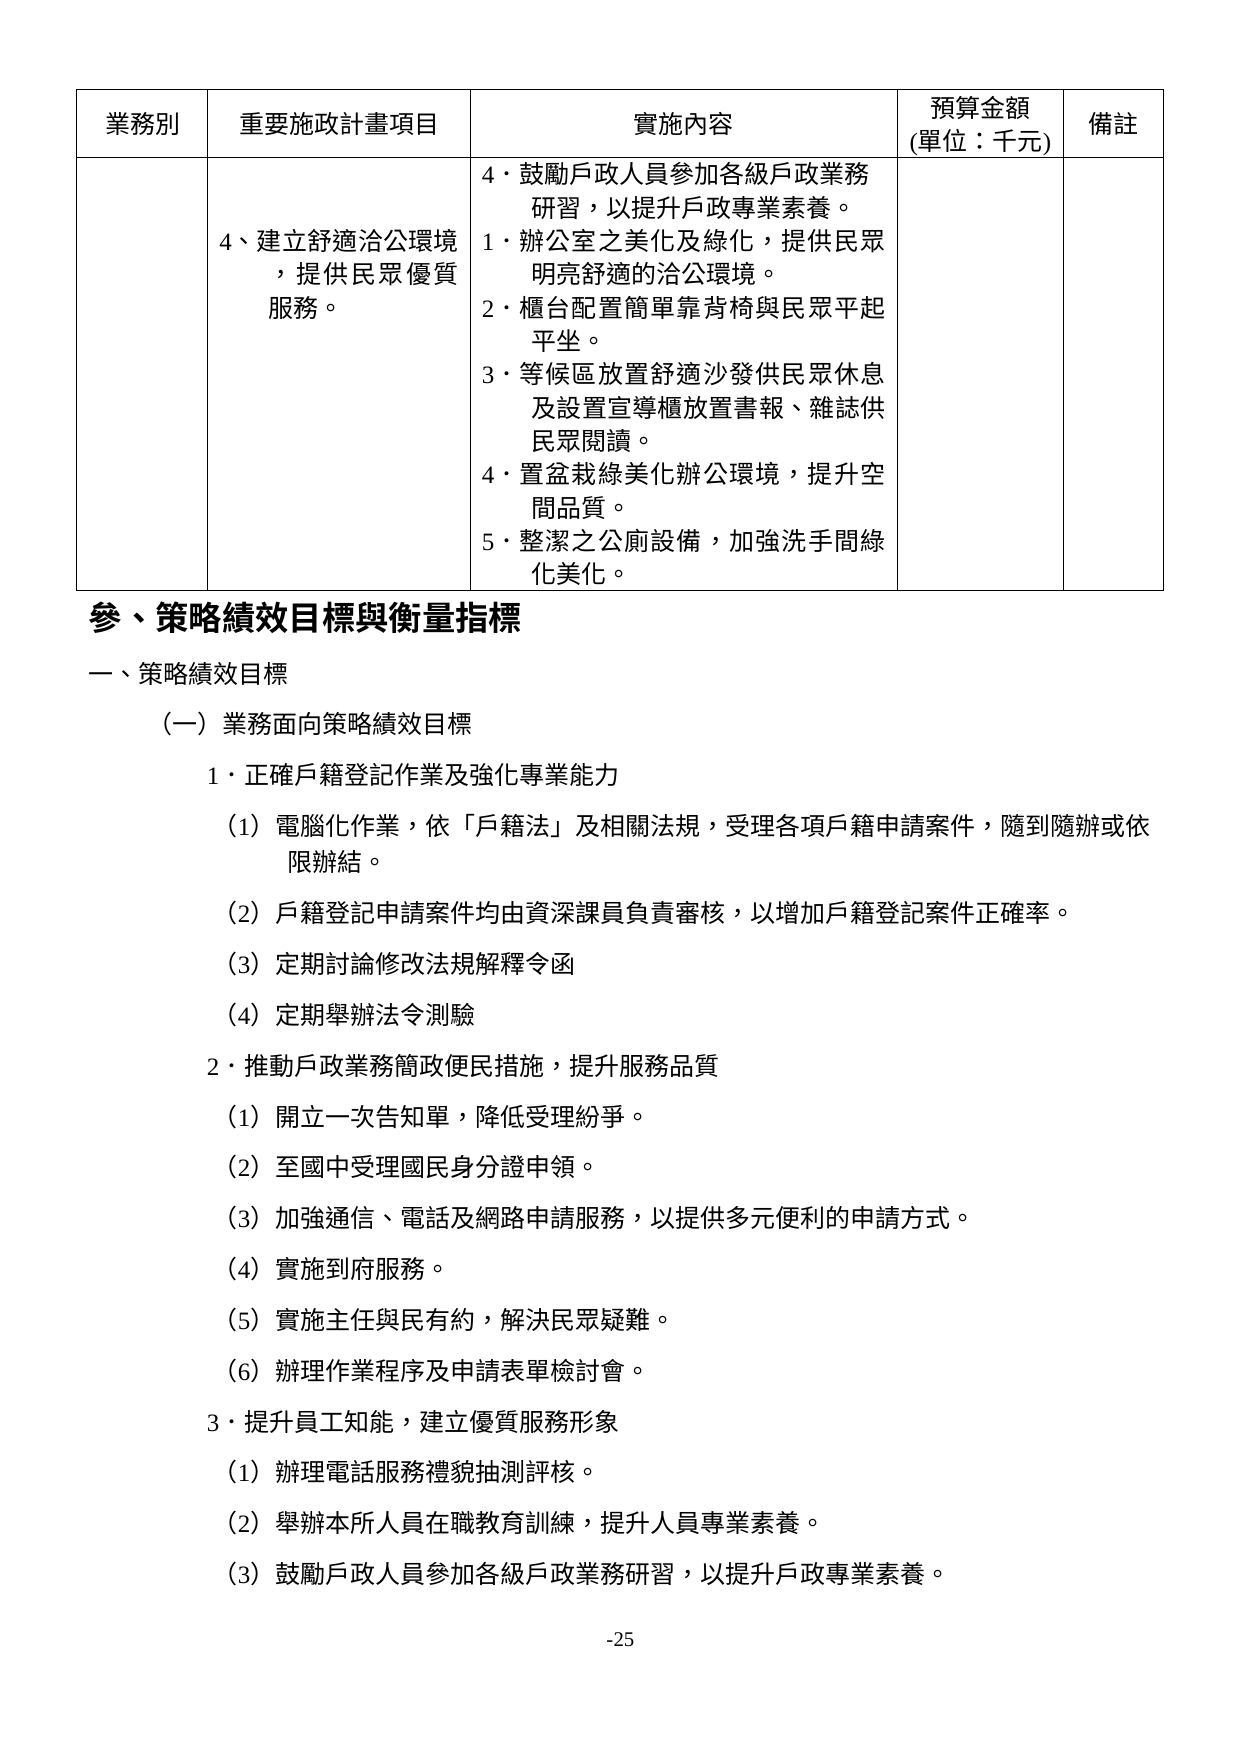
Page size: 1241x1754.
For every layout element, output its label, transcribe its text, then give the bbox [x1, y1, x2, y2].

list 辦理作業程序及申請表單檢討會。 [213, 1351, 1152, 1387]
table_header 業務別 [77, 90, 207, 157]
table_cell [208, 158, 470, 224]
list 戶籍登記申請案件均由資深課員負責審核，以增加戶籍登記案件正確率。 [213, 894, 1152, 930]
table_header 備註 [1064, 90, 1163, 157]
list 定期舉辦法令測驗 [213, 995, 1152, 1032]
list 至國中受理國民身分證申領。 [213, 1148, 1152, 1184]
list 定期討論修改法規解釋令函 [213, 944, 1152, 981]
table_cell 建立舒適洽公環境，提供民眾優質服務。 [208, 224, 470, 590]
table_cell 辦理電話服務禮貌抽測評核。 舉辦本所人員在職教育訓練，提升人員專業素養。 參加各項教育訓綀、充實各種知能。 鼓勵戶政人員參加各級戶政業務研習，以提升戶政專業素養。 [471, 158, 897, 224]
list 實施主任與民有約，解決民眾疑難。 [213, 1300, 1152, 1337]
list 正確戶籍登記作業及強化專業能力 [207, 756, 1152, 792]
table_header 重要施政計畫項目 [208, 90, 470, 157]
table_header 預算金額 (單位：千元) [898, 90, 1063, 157]
text （一）業務面向策略績效目標 [148, 705, 1152, 741]
table_cell [1064, 158, 1163, 224]
list 提升員工知能，建立優質服務形象 [207, 1402, 1152, 1438]
list 鼓勵戶政人員參加各級戶政業務研習，以提升戶政專業素養。 [213, 1554, 1152, 1591]
table_header 實施內容 [471, 90, 897, 157]
text 參、策略績效目標與衡量指標 [88, 591, 1152, 639]
list 開立一次告知單，降低受理紛爭。 [213, 1097, 1152, 1133]
list 舉辦本所人員在職教育訓練，提升人員專業素養。 [213, 1504, 1152, 1540]
list 辦理電話服務禮貌抽測評核。 [213, 1453, 1152, 1489]
table_cell [898, 224, 1063, 590]
table_cell [77, 224, 207, 590]
text 一、策略績效目標 [88, 654, 1152, 690]
table_cell [1064, 224, 1163, 590]
list 實施到府服務。 [213, 1249, 1152, 1286]
list 電腦化作業，依「戶籍法」及相關法規，受理各項戶籍申請案件，隨到隨辦或依限辦結。 [213, 807, 1152, 879]
list 加強通信、電話及網路申請服務，以提供多元便利的申請方式。 [213, 1199, 1152, 1235]
table_cell [77, 158, 207, 224]
list 推動戶政業務簡政便民措施，提升服務品質 [207, 1046, 1152, 1082]
table_cell [898, 158, 1063, 224]
table_cell 辦公室之美化及綠化，提供民眾明亮舒適的洽公環境。 櫃台配置簡單靠背椅與民眾平起平坐。 等候區放置舒適沙發供民眾休息及設置宣導櫃放置書報、雜誌供民眾閱讀。 置盆栽綠美化辦公環境，提升空間品質。 整潔之公廁設備，加強洗手間綠化美化。 [471, 224, 897, 590]
